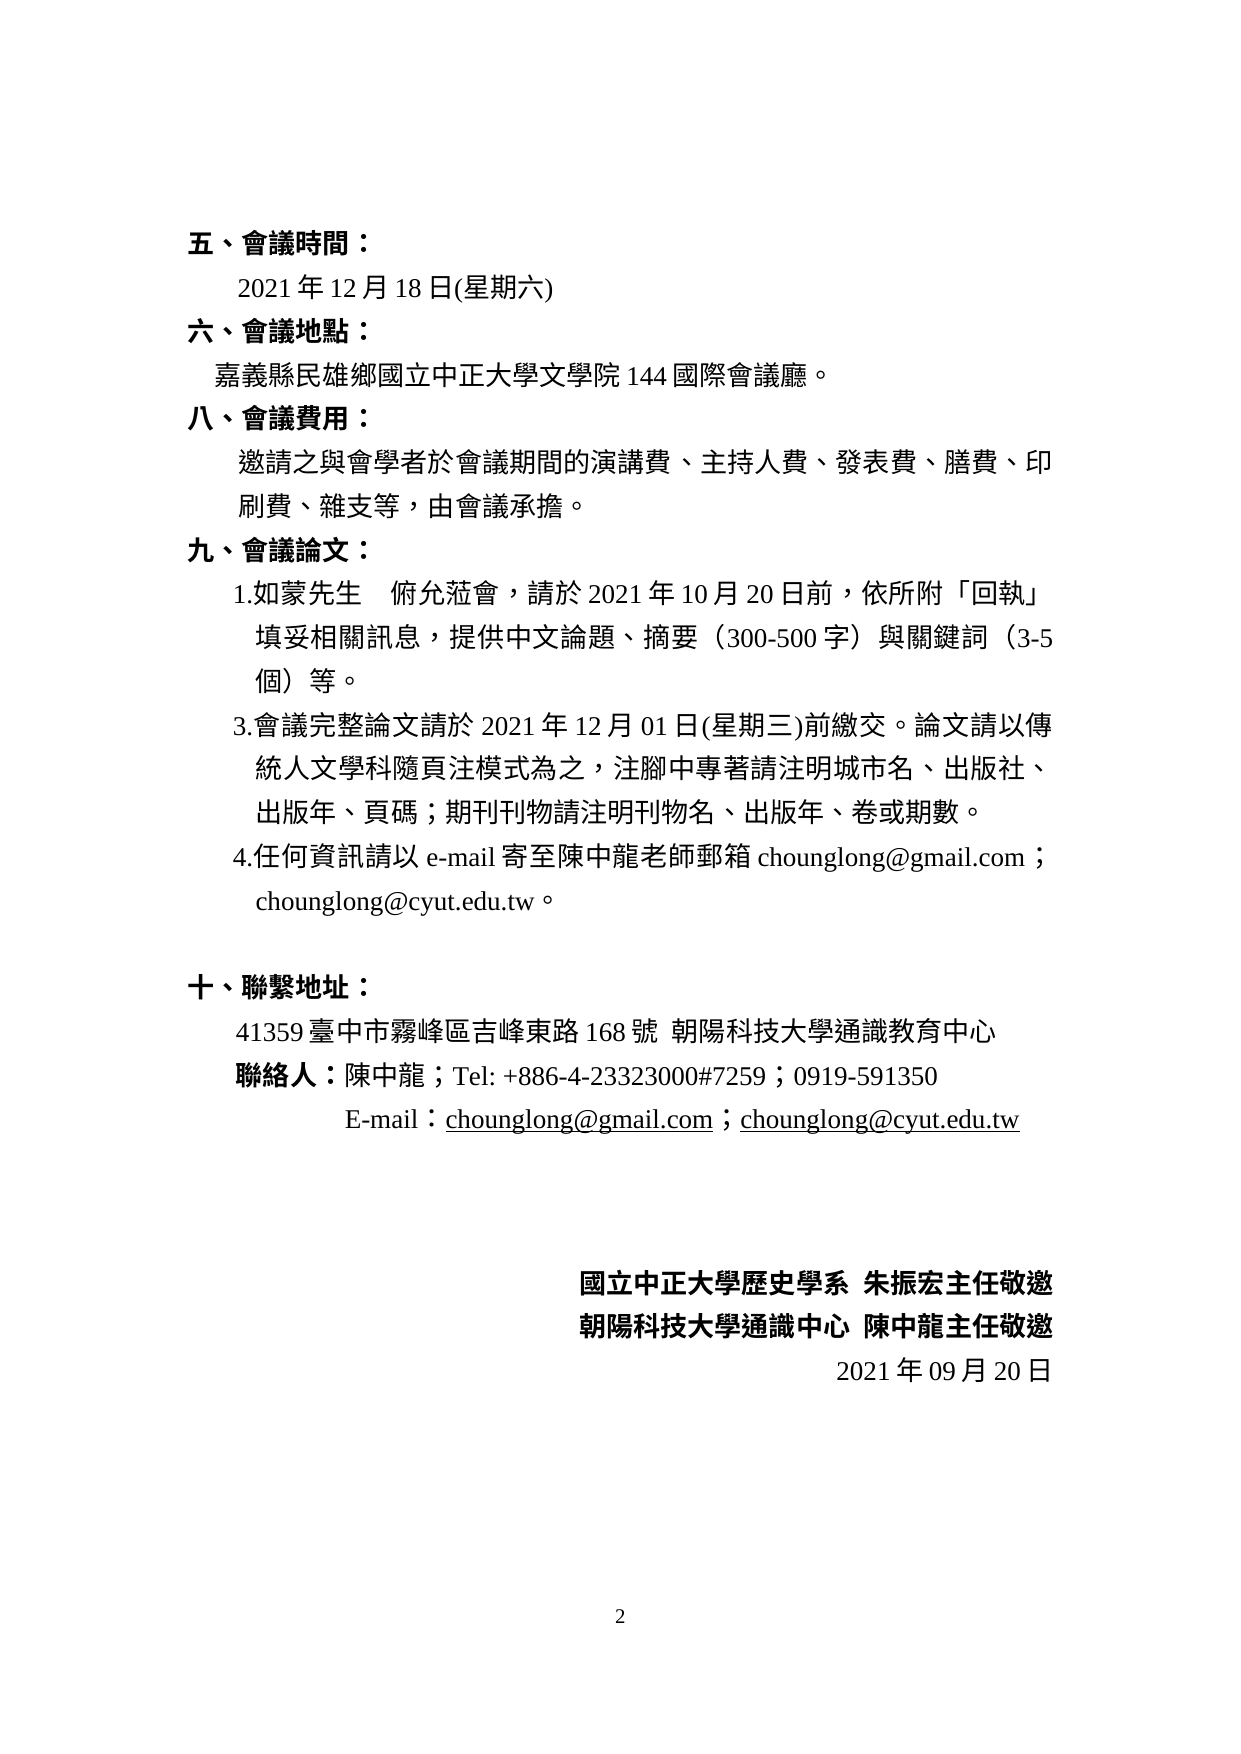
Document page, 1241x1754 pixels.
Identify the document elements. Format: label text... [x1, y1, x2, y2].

text 十、聯繫地址： [187, 962, 1053, 1006]
text 九、會議論文： [187, 525, 1053, 569]
text 朝陽科技大學通識中心 陳中龍主任敬邀 [187, 1301, 1053, 1345]
text 嘉義縣民雄鄉國立中正大學文學院144國際會議廳。 [187, 350, 1053, 394]
text 八、會議費用： [187, 394, 1053, 437]
text 41359臺中市霧峰區吉峰東路168號 朝陽科技大學通識教育中心 [187, 1006, 1053, 1050]
text 3.會議完整論文請於2021年12月01日(星期三)前繳交。論文請以傳統人文學科隨頁注模式為之，注腳中專著請注明城市名、出版社、出版年、頁碼；期刊刊物請注明刊物名、出版年、卷或期數。 [233, 700, 1053, 831]
text 1.如蒙先生 俯允蒞會，請於2021年10月20日前，依所附「回執」填妥相關訊息，提供中文論題、摘要（300-500字）與關鍵詞（3-5個）等。 [233, 569, 1053, 700]
text 聯絡人：陳中龍；Tel: +886-4-23323000#7259；0919-591350 [187, 1050, 1053, 1094]
text E-mail：chounglong@gmail.com；chounglong@cyut.edu.tw [187, 1094, 1053, 1137]
text 六、會議地點： [187, 306, 1053, 350]
text 4.任何資訊請以e-mail寄至陳中龍老師郵箱chounglong@gmail.com；chounglong@cyut.edu.tw。 [233, 831, 1053, 919]
text 五、會議時間： [187, 219, 1053, 262]
text 國立中正大學歷史學系 朱振宏主任敬邀 [187, 1262, 1053, 1301]
text 邀請之與會學者於會議期間的演講費、主持人費、發表費、膳費、印刷費、雜支等，由會議承擔。 [238, 437, 1053, 525]
text 2021年09月20日 [187, 1345, 1053, 1389]
text 2021年12月18日(星期六) [235, 262, 1053, 306]
